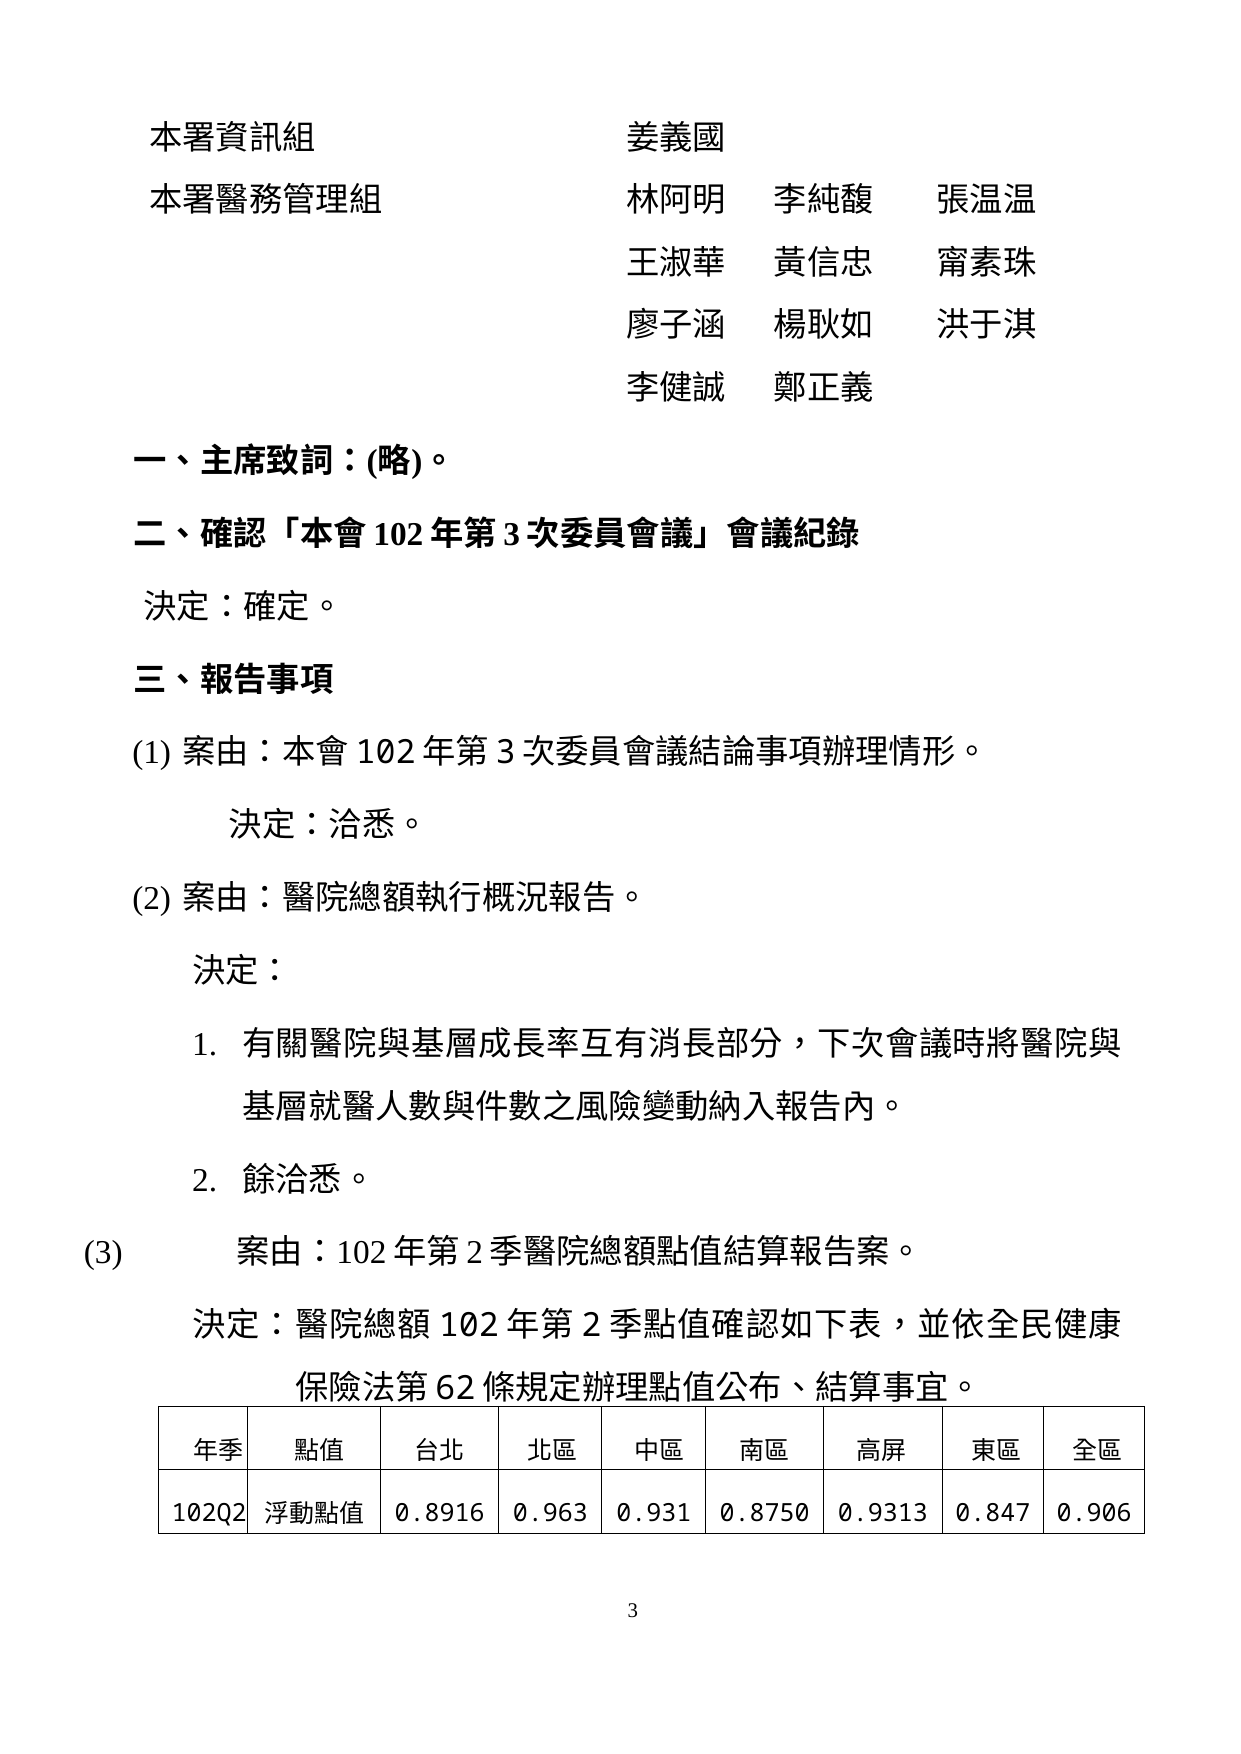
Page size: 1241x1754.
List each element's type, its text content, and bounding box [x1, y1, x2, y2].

table_cell 102Q2 [159, 1470, 247, 1533]
text 決定：醫院總額102年第2季點值確認如下表，並依全民健康保險法第62條規定辦理點值公布、結算事宜。 [192, 1281, 1122, 1406]
table_header 年季 [159, 1407, 247, 1469]
table_cell 洪于淇 [933, 281, 1083, 343]
table_cell 李健誠 [623, 343, 771, 406]
table_header 全區 [1044, 1407, 1144, 1469]
table_cell 0.9313 [824, 1470, 942, 1533]
table_cell [146, 218, 623, 281]
table_cell 0.8916 [381, 1470, 498, 1533]
table_header 南區 [706, 1407, 823, 1469]
table_cell 姜義國 [623, 93, 771, 156]
list 案由：醫院總額執行概況報告。 [132, 854, 1122, 916]
text 一、主席致詞：(略)。 [133, 416, 1122, 479]
table_cell 0.847 [943, 1470, 1043, 1533]
table_cell 鄭正義 [771, 343, 933, 406]
table_header 點值 [248, 1407, 380, 1469]
table_cell 黃信忠 [771, 218, 933, 281]
table_cell 甯素珠 [933, 218, 1083, 281]
table_cell 林阿明 [623, 156, 771, 218]
table_cell 0.906 [1044, 1470, 1144, 1533]
text 決定：洽悉。 [228, 781, 1122, 843]
table_cell 李純馥 [771, 156, 933, 218]
table_cell 張温温 [933, 156, 1083, 218]
text 決定：確定。 [143, 562, 1122, 624]
table_cell [933, 93, 1083, 156]
text 二、確認「本會102年第3次委員會議」會議紀錄 [133, 489, 1122, 552]
table_cell [146, 343, 623, 406]
table_cell [146, 281, 623, 343]
table_header 東區 [943, 1407, 1043, 1469]
table_header 高屏 [824, 1407, 942, 1469]
list 餘洽悉。 [192, 1135, 1122, 1197]
table_header 台北 [381, 1407, 498, 1469]
table_cell 本署醫務管理組 [146, 156, 623, 218]
table_header 北區 [499, 1407, 601, 1469]
list 案由：本會102年第3次委員會議結論事項辦理情形。 [132, 708, 1122, 770]
table_cell 廖子涵 [623, 281, 771, 343]
table_cell 浮動點值 [248, 1470, 380, 1533]
table_cell 0.8750 [706, 1470, 823, 1533]
table_cell 楊耿如 [771, 281, 933, 343]
table_cell [933, 343, 1083, 406]
text 決定： [192, 927, 1122, 989]
list 案由：102年第2季醫院總額點值結算報告案。 [84, 1208, 1122, 1270]
table_cell 0.963 [499, 1470, 601, 1533]
text 三、報告事項 [133, 635, 1122, 697]
list 有關醫院與基層成長率互有消長部分，下次會議時將醫院與基層就醫人數與件數之風險變動納入報告內。 [192, 999, 1122, 1124]
table_header 中區 [602, 1407, 705, 1469]
table_cell 0.931 [602, 1470, 705, 1533]
table_cell 王淑華 [623, 218, 771, 281]
table_cell 本署資訊組 [146, 93, 623, 156]
table_cell [771, 93, 933, 156]
